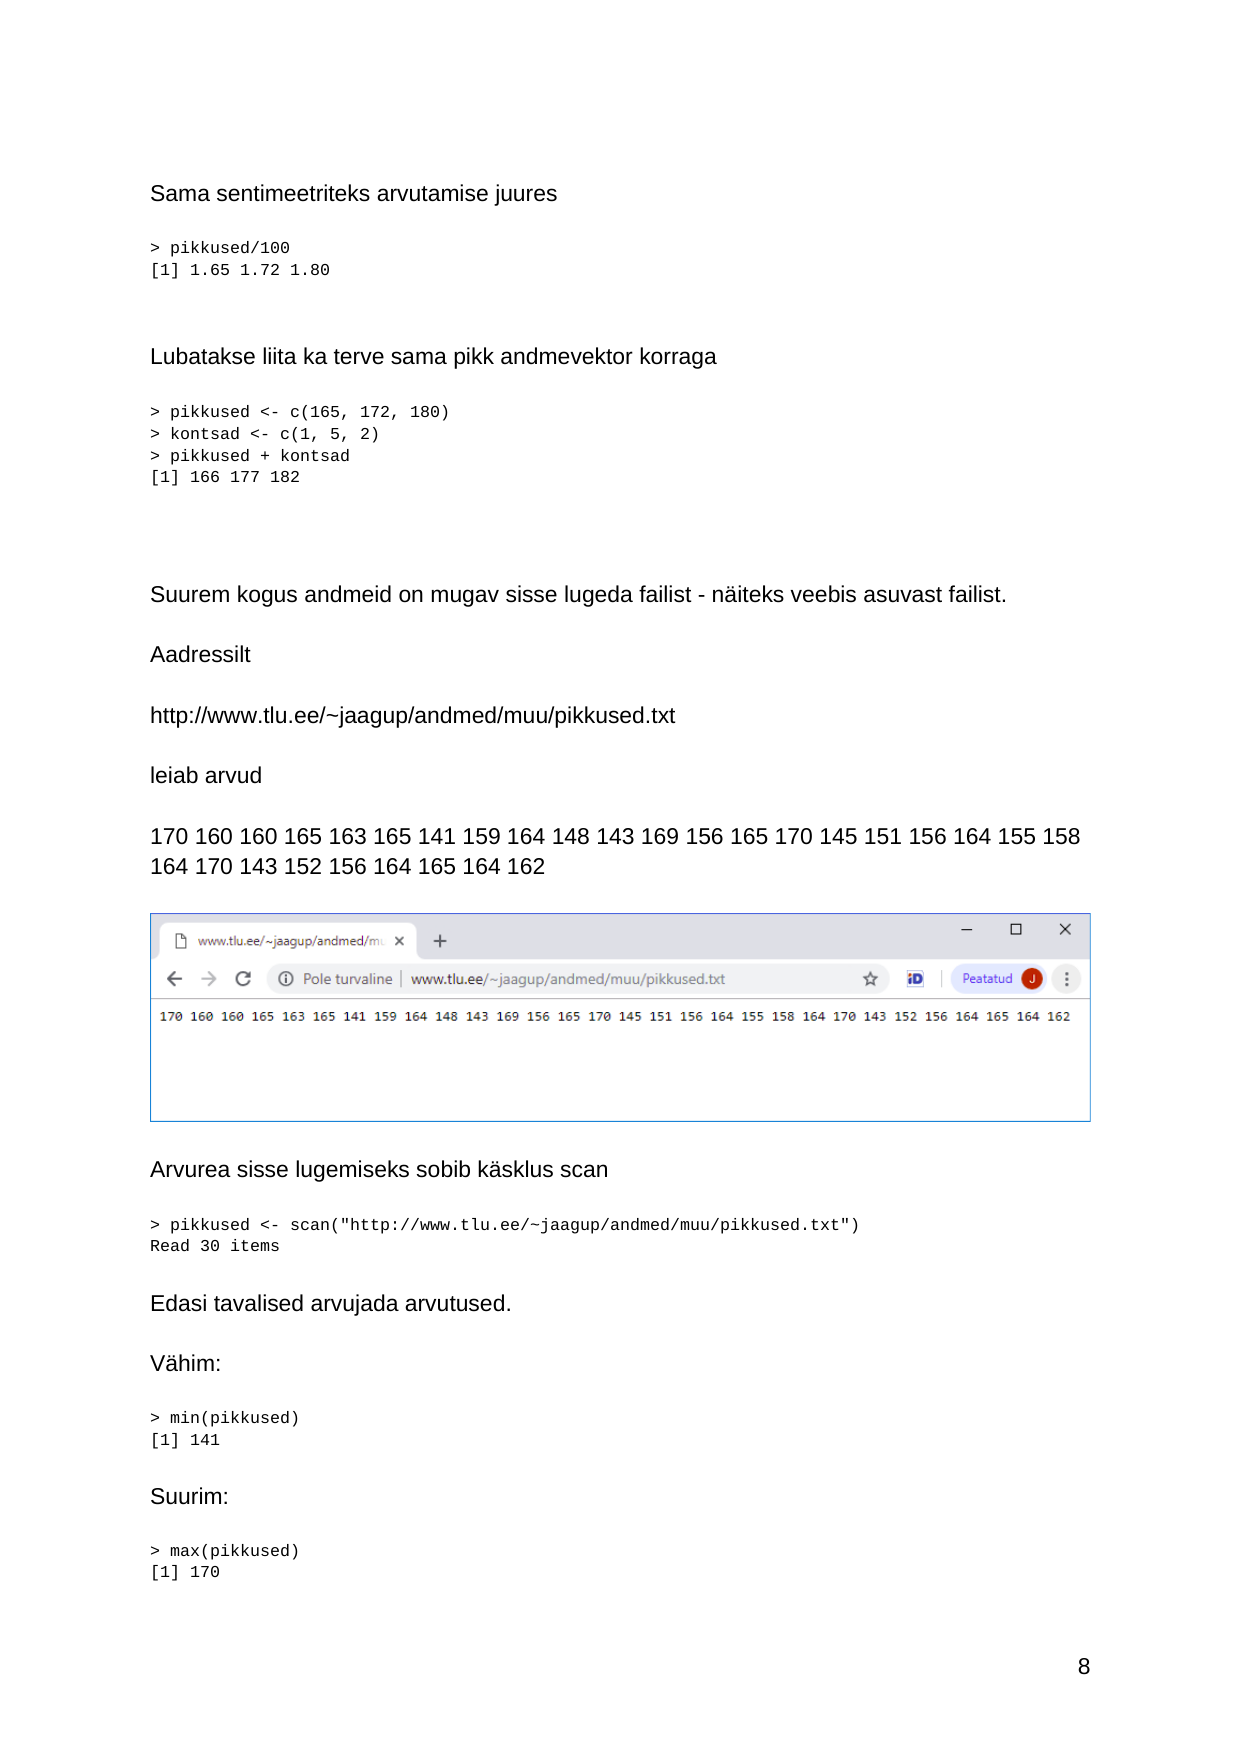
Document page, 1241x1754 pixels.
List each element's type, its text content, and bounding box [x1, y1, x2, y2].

text 170 160 160 165 163 165 141 159 164 148 143 169 156 165 170 145 151 156 164 155 158 164 170 143 152 156 164 165 164 162 [150, 823, 1090, 879]
text Arvurea sisse lugemiseks sobib käsklus scan [150, 1156, 1090, 1182]
text Suurim: [150, 1483, 1090, 1509]
text Sama sentimeetriteks arvutamise juures [150, 180, 1090, 207]
text > pikkused + kontsad [150, 447, 1090, 466]
text > min(pikkused) [1] 141 [150, 1380, 1090, 1450]
picture [150, 913, 1091, 1122]
text > pikkused/100 [1] 1.65 1.72 1.80 [150, 210, 1090, 280]
text Edasi tavalised arvujada arvutused. [150, 1290, 1090, 1316]
text http://www.tlu.ee/~jaagup/andmed/muu/pikkused.txt [150, 702, 1090, 728]
text Lubatakse liita ka terve sama pikk andmevektor korraga [150, 343, 1090, 370]
text Aadressilt [150, 641, 1090, 668]
text > pikkused <- c(165, 172, 180) [150, 404, 1090, 423]
text Suurem kogus andmeid on mugav sisse lugeda failist - näiteks veebis asuvast failist. [150, 581, 1090, 607]
text > max(pikkused) [1] 170 [150, 1513, 1090, 1583]
text [1] 166 177 182 [150, 469, 1090, 488]
text Vähim: [150, 1350, 1090, 1376]
text > kontsad <- c(1, 5, 2) [150, 425, 1090, 444]
text leiab arvud [150, 762, 1090, 789]
text > pikkused <- scan("http://www.tlu.ee/~jaagup/andmed/muu/pikkused.txt") Read 30 items [150, 1216, 1090, 1257]
